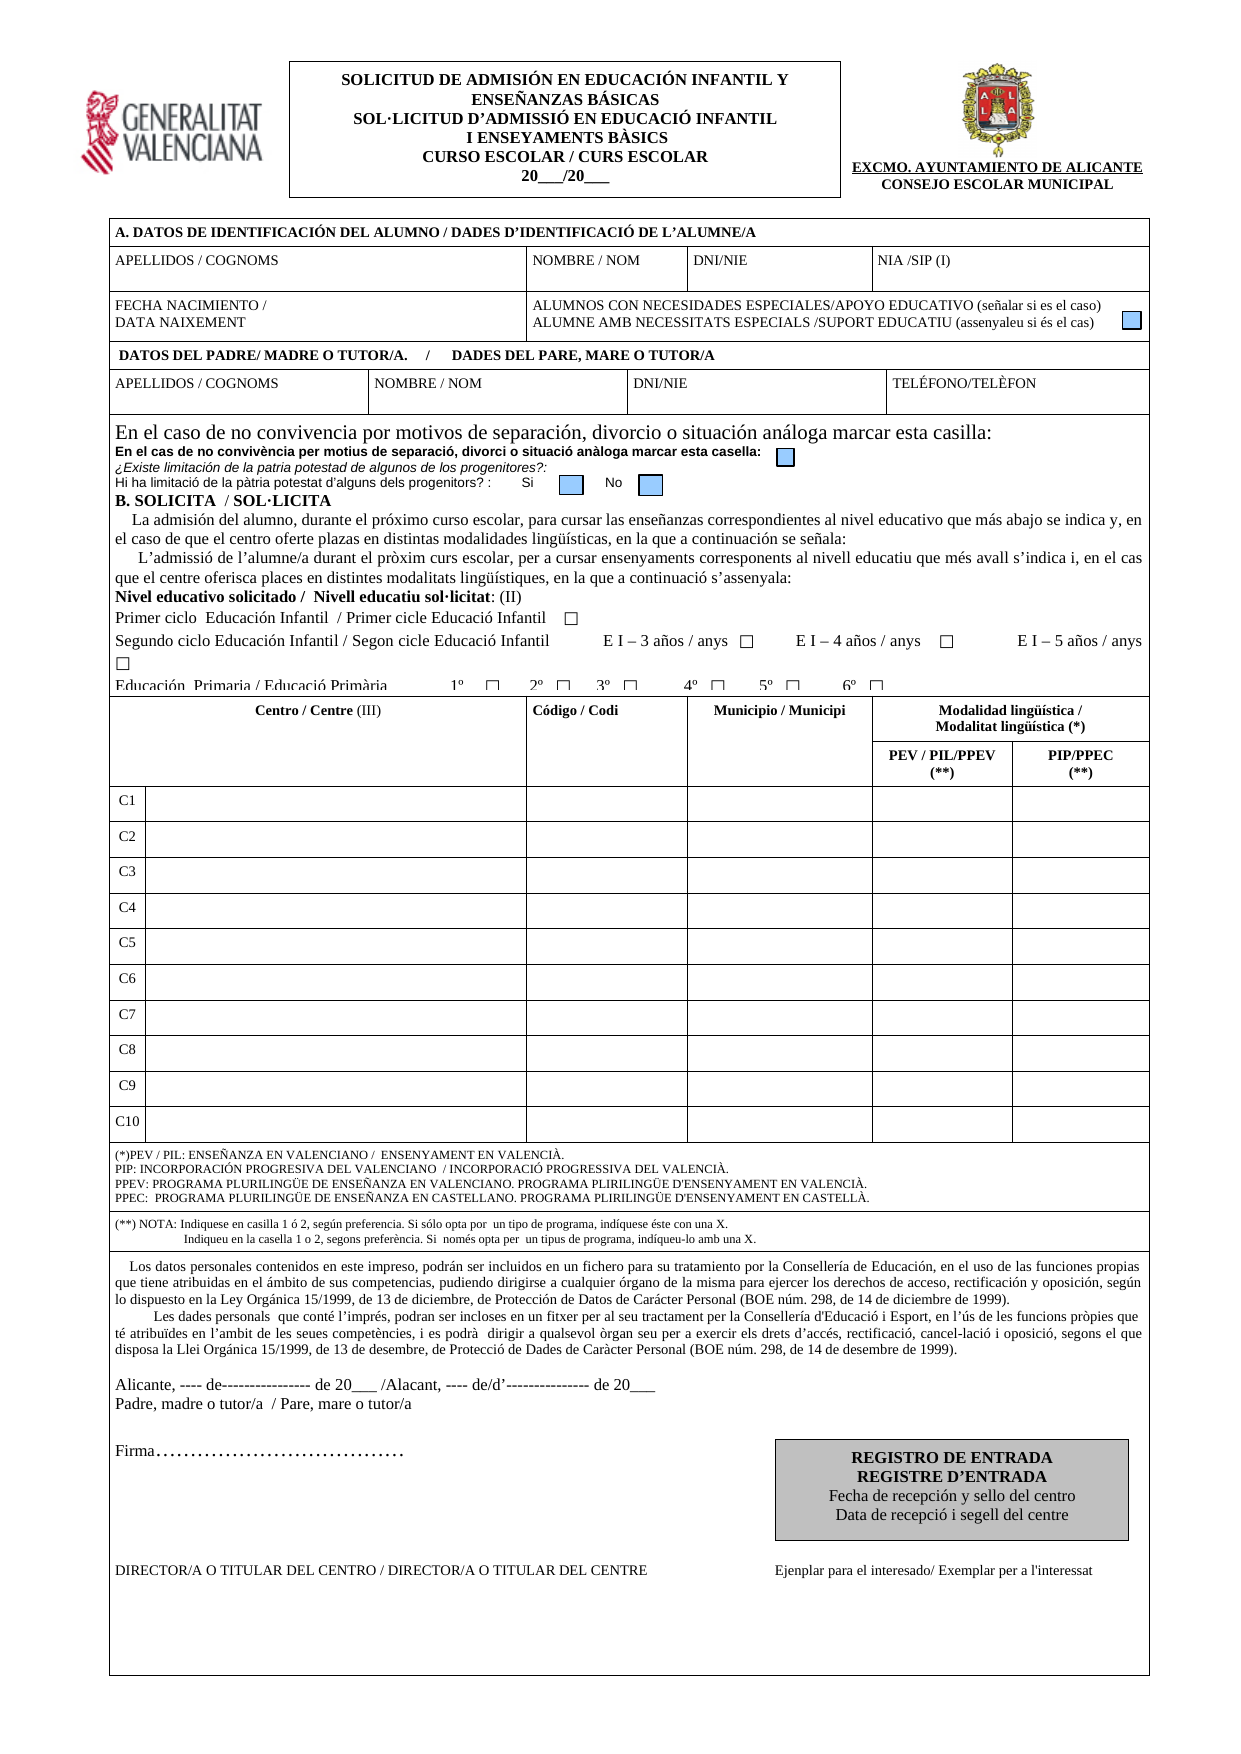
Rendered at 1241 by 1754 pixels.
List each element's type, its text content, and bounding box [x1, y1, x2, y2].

table_cell [146, 858, 526, 893]
table_cell C5 [110, 929, 145, 964]
text I ENSEYAMENTS BÀSICS [305, 128, 825, 147]
table_cell [527, 1072, 687, 1106]
table_cell APELLIDOS / COGNOMS [110, 370, 368, 414]
table_cell Centro / Centre (III) [110, 697, 526, 786]
table_cell [688, 965, 872, 999]
table_cell [1013, 1036, 1149, 1071]
table_cell [1013, 858, 1149, 893]
table_cell [873, 822, 1012, 857]
table_cell Código / Codi [527, 697, 687, 786]
table_cell [688, 894, 872, 928]
table_cell [146, 929, 526, 964]
table_cell [527, 1107, 687, 1142]
table_cell [1013, 1072, 1149, 1106]
table_cell En el caso de no convivencia por motivos de separación, divorcio o situación análoga marcar esta casilla: En el cas de no convivència per motius de separació, divorci o situació anàloga marcar esta casella: ¿Existe limitación de la patria potestad de algunos de los progenitores?: Hi ha limitació de la pàtria potestat d’alguns dels progenitors? : Si No B. SOLICITA / sol·licita La admisión del alumno, durante el próximo curso escolar, para cursar las enseñanzas correspondientes al nivel educativo que más abajo se indica y, en el caso de que el centro oferte plazas en distintas modalidades lingüísticas, en la que a continuación se señala: L’admissió de l’alumne/a durant el pròxim curs escolar, per a cursar ensenyaments corresponents al nivell educatiu que més avall s’indica i, en el cas que el centre oferisca places en distintes modalitats lingüístiques, en la que a continuació s’assenyala: Nivel educativo solicitado / Nivell educatiu sol·licitat: (II) Primer ciclo Educación Infantil / Primer cicle Educació Infantil □ Segundo ciclo Educación Infantil / Segon cicle Educació Infantil E I – 3 años / anys □ E I – 4 años / anys □ E I – 5 años / anys □ Educación Primaria / Educació Primària 1º □ 2º □ 3º □ 4º □ 5º □ 6º □ Educación Secundaria / Educació Secundària 1º □ 2º □ 3º □ 4º □ [110, 415, 1149, 696]
table_cell [527, 1001, 687, 1035]
table_cell ALUMNOS CON NECESIDADES ESPECIALES/APOYO EDUCATIVO (señalar si es el caso) ALUMNE AMB NECESSITATS ESPECIALS /SUPORT EDUCATIU (assenyaleu si és el cas) [527, 292, 1149, 341]
table_cell C4 [110, 894, 145, 928]
table_cell C2 [110, 822, 145, 857]
table_cell [873, 929, 1012, 964]
table_cell [527, 965, 687, 999]
table_cell [873, 894, 1012, 928]
table_cell [688, 1001, 872, 1035]
table_cell (*)PEV / PIL: ENSEÑANZA EN VALENCIANO / ENSENYAMENT EN VALENCIÀ. PIP: INCORPORACIÓN PROGRESIVA DEL VALENCIANO / INCORPORACIÓ PROGRESSIVA DEL VALENCIÀ. PPEV: PROGRAMA PLURILINGÜE DE ENSEÑANZA EN VALENCIANO. PROGRAMA PLIRILINGÜE D'ENSENYAMENT EN VALENCIÀ. PPEC: PROGRAMA PLURILINGÜE DE ENSEÑANZA EN CASTELLANO. PROGRAMA PLIRILINGÜE D'ENSENYAMENT EN CASTELLÀ. [110, 1143, 1149, 1211]
table_cell [1013, 965, 1149, 999]
table_cell [146, 822, 526, 857]
table_cell DATOS DEL PADRE/ MADRE O TUTOR/A. / DADES DEL PARE, MARE O TUTOR/A [110, 342, 1149, 369]
table_cell TELÉFONO/TELÈFON [887, 370, 1149, 414]
table_cell [873, 1072, 1012, 1106]
text 20___/20___ [305, 166, 825, 185]
table_cell [1013, 787, 1149, 821]
table_cell C8 [110, 1036, 145, 1071]
table_cell [527, 929, 687, 964]
table_cell C7 [110, 1001, 145, 1035]
table_cell [688, 1036, 872, 1071]
table_cell [1013, 894, 1149, 928]
table_cell [688, 787, 872, 821]
table_cell PIP/PPEC (**) [1013, 742, 1149, 786]
table_cell [873, 858, 1012, 893]
table_cell (**) NOTA: Indiquese en casilla 1 ó 2, según preferencia. Si sólo opta por un tipo de programa, indíquese éste con una X. Indiqueu en la casella 1 o 2, segons preferència. Si només opta per un tipus de programa, indíqueu-lo amb una X. [110, 1212, 1149, 1251]
table_cell [688, 1072, 872, 1106]
table_cell [688, 929, 872, 964]
table_cell C1 [110, 787, 145, 821]
table_cell C3 [110, 858, 145, 893]
table_cell [873, 1107, 1012, 1142]
text sol·licitUD D’ADMISSIÓ EN EDUCACIÓ INFANTIL [305, 108, 825, 128]
text CURSO ESCOLAR / CURS ESCOLAR [305, 147, 825, 166]
table_cell [146, 894, 526, 928]
table_cell [527, 858, 687, 893]
table_cell [688, 1107, 872, 1142]
table_cell DNI/NIE [628, 370, 886, 414]
table_cell Modalidad lingüística / Modalitat lingüística (*) [873, 697, 1149, 741]
table_cell [1013, 822, 1149, 857]
table_cell Los datos personales contenidos en este impreso, podrán ser incluidos en un fichero para su tratamiento por la Consellería de Educación, en el uso de las funciones propias que tiene atribuidas en el ámbito de sus competencias, pudiendo dirigirse a cualquier órgano de la misma para ejercer los derechos de acceso, rectificación y oposición, según lo dispuesto en la Ley Orgánica 15/1999, de 13 de diciembre, de Protección de Datos de Carácter Personal (BOE núm. 298, de 14 de diciembre de 1999). Les dades personals que conté l’imprés, podran ser incloses en un fitxer per al seu tractament per la Consellería d'Educació i Esport, en l’ús de les funcions pròpies que té atribuïdes en l’ambit de les seues competències, i es podrà dirigir a qualsevol òrgan seu per a exercir els drets d’accés, rectificació, cancel-lació i oposició, segons el que disposa la Llei Orgánica 15/1999, de 13 de desembre, de Protecció de Dades de Caràcter Personal (BOE núm. 298, de 14 de desembre de 1999). Alicante, ---- de---------------- de 20___ /Alacant, ---- de/d’--------------- de 20___ Padre, madre o tutor/a / Pare, mare o tutor/a Firma……………………………… DIRECTOR/A O TITULAR DEL CENTRO / DIRECTOR/A O TITULAR DEL CENTRE Ejenplar para el interesado/ Exemplar per a l'interessat [110, 1252, 1149, 1675]
table_cell NOMBRE / NOM [527, 247, 687, 291]
table_cell CONSEJO ESCOLAR MUNICIPAL [844, 176, 1148, 190]
table_cell [688, 858, 872, 893]
table_cell [873, 965, 1012, 999]
table_cell [1013, 929, 1149, 964]
table_cell [873, 1001, 1012, 1035]
table_cell PEV / PIL/PPEV (**) [873, 742, 1012, 786]
table_cell C6 [110, 965, 145, 999]
picture [62, 89, 279, 176]
table_cell [146, 1107, 526, 1142]
table_cell [1013, 1001, 1149, 1035]
table_cell NOMBRE / NOM [369, 370, 627, 414]
table_cell [146, 965, 526, 999]
table_header A. DATOS DE IDENTIFICACIÓN DEL ALUMNO / DADES D’IDENTIFICACIÓ DE L’ALUMNE/A [110, 219, 1149, 246]
table_cell [688, 822, 872, 857]
table_cell Municipio / Municipi [688, 697, 872, 786]
table_cell [527, 1036, 687, 1071]
table_cell [873, 1036, 1012, 1071]
table_cell [146, 1072, 526, 1106]
table_header EXCMO. AYUNTAMIENTO DE ALICANTE [844, 59, 1148, 176]
table_cell C10 [110, 1107, 145, 1142]
table_cell [146, 787, 526, 821]
table_cell APELLIDOS / COGNOMS [110, 247, 526, 291]
table_cell [873, 787, 1012, 821]
table_cell [527, 822, 687, 857]
table_cell DNI/NIE [688, 247, 872, 291]
table_cell FECHA NACIMIENTO / DATA NAIXEMENT [110, 292, 526, 341]
text SOLICITUD DE ADMISIÓN EN EDUCACIÓN INFANTIL Y ENSEÑANZAS BÁSICAS [305, 70, 825, 108]
table_cell [527, 894, 687, 928]
table_cell [1013, 1107, 1149, 1142]
table_cell NIA /SIP (I) [873, 247, 1149, 291]
table_cell [146, 1036, 526, 1071]
table_cell [146, 1001, 526, 1035]
table_cell [527, 787, 687, 821]
table_cell C9 [110, 1072, 145, 1106]
